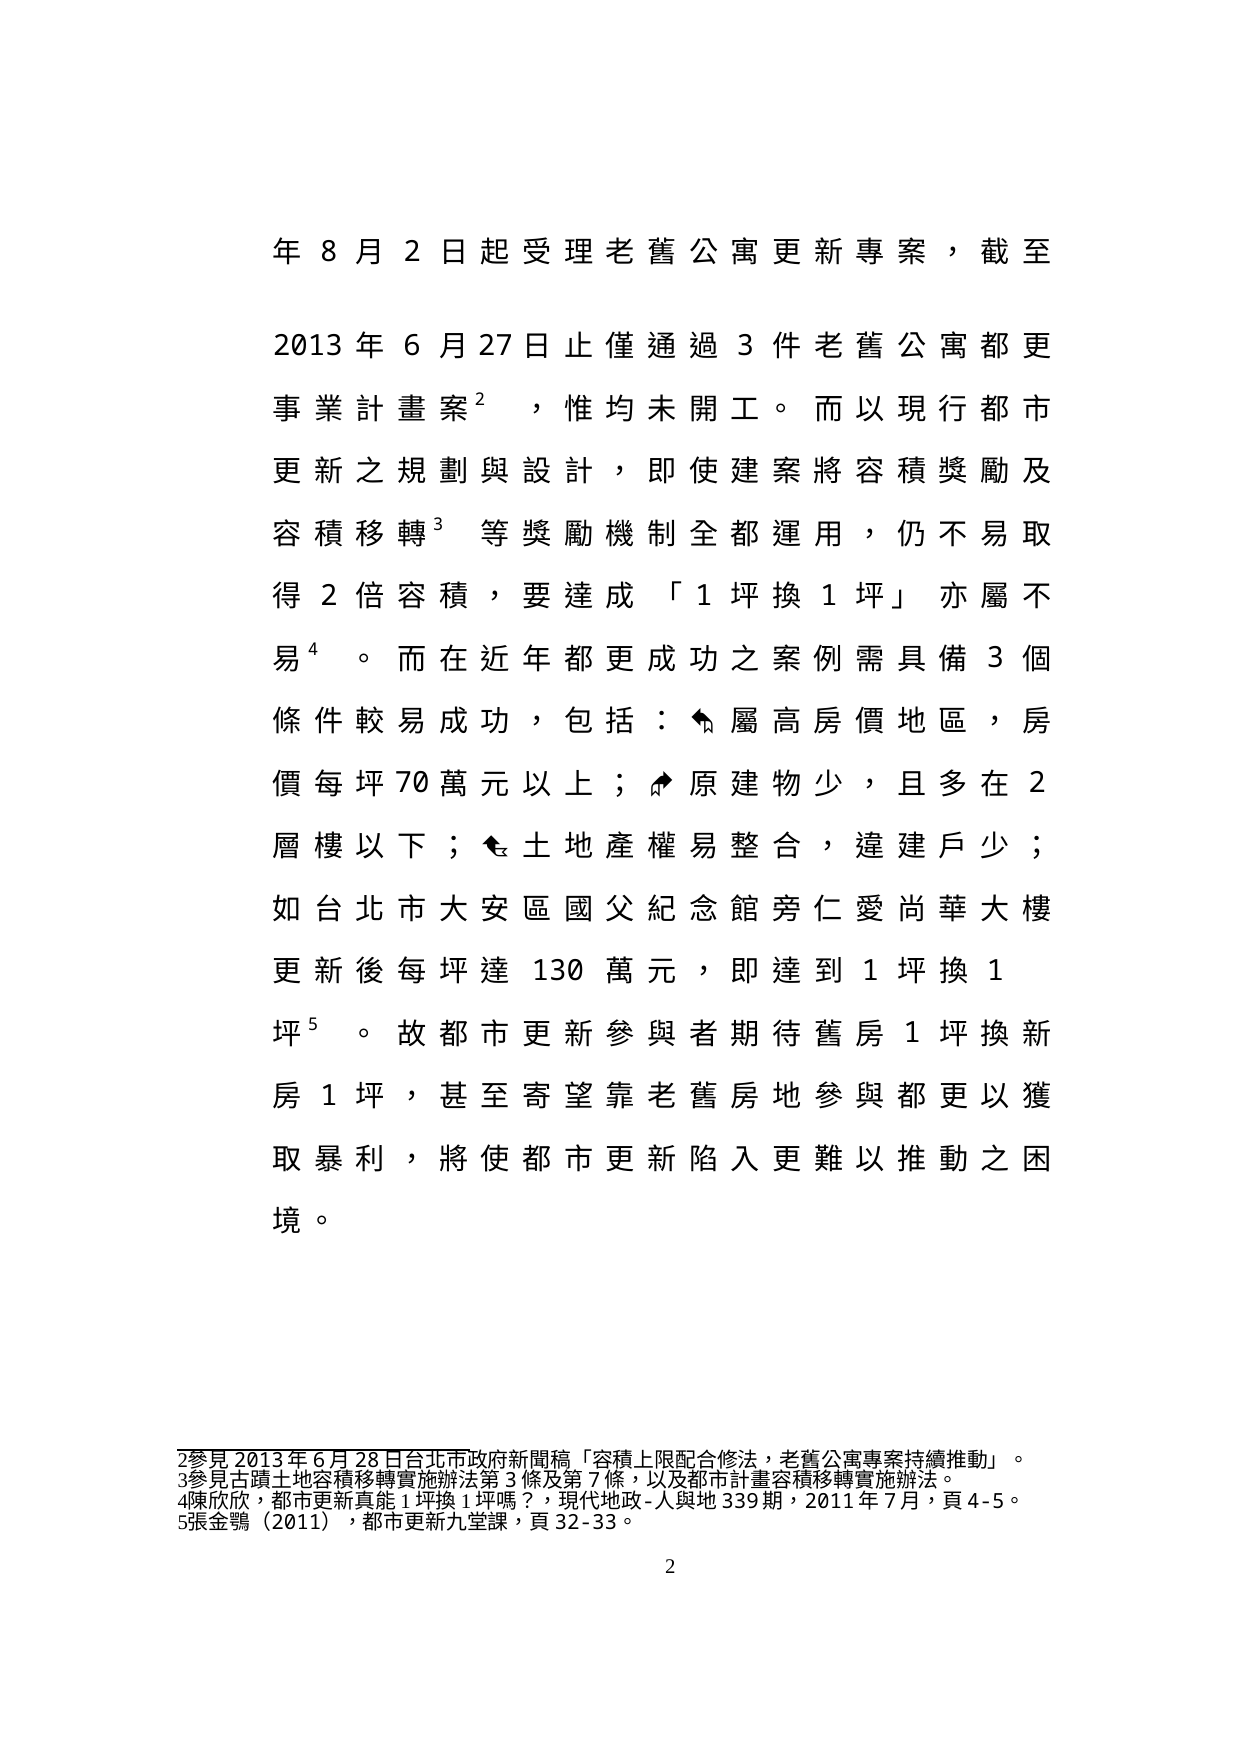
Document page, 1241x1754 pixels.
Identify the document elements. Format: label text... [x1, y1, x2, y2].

text 陳欣欣，都市更新真能1坪換1坪嗎？，現代地政-人與地339期，2011年7月，頁4-5。 [177, 1492, 1063, 1513]
text 參見2013年6月28日台北市政府新聞稿「容積上限配合修法，老舊公寓專案持續推動」。 [177, 1450, 1063, 1471]
text 張金鶚（2011），都市更新九堂課，頁32-33。 [177, 1513, 1063, 1534]
text 年8月2日起受理老舊公寓更新專案，截至2013年6月27日止僅通過3件老舊公寓都更事業計畫案，惟均未開工。而以現行都市更新之規劃與設計，即使建案將容積獎勵及容積移轉等獎勵機制全都運用，仍不易取得2倍容積，要達成「1坪換1坪」亦屬不易。而在近年都更成功之案例需具備3個條件較易成功，包括：屬高房價地區，房價每坪70萬元以上；原建物少，且多在2層樓以下；土地產權易整合，違建戶少；如台北市大安區國父紀念館旁仁愛尚華大樓更新後每坪達130萬元，即達到1坪換1坪。故都市更新參與者期待舊房1坪換新房1坪，甚至寄望靠老舊房地參與都更以獲取暴利，將使都市更新陷入更難以推動之困境。 [242, 177, 1058, 1240]
text 參見古蹟土地容積移轉實施辦法第3條及第7條，以及都市計畫容積移轉實施辦法。 [177, 1471, 1063, 1492]
